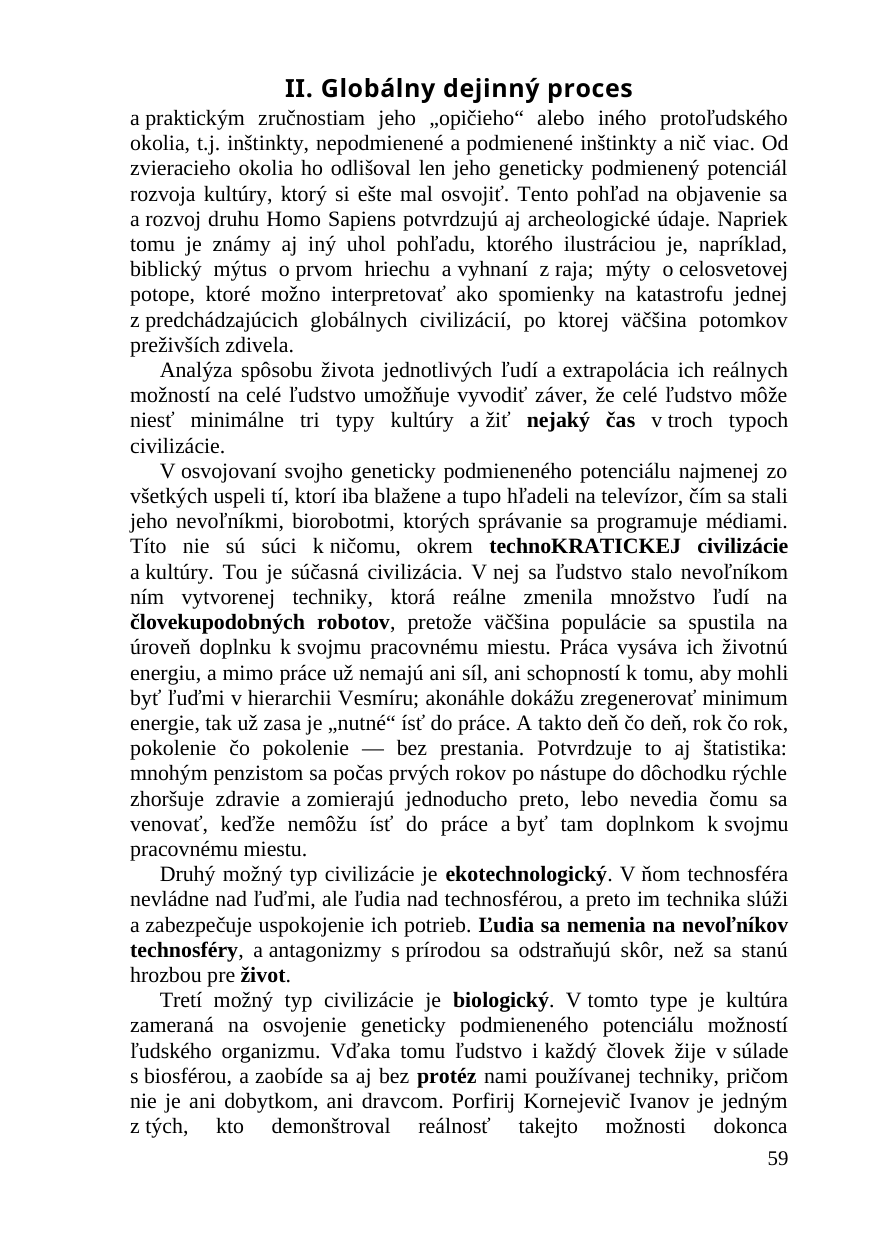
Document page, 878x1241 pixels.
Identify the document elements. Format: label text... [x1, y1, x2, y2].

text a praktickým zručnostiam jeho „opičieho“ alebo iného protoľudského okolia, t.j. inštinkty, nepodmienené a podmienené inštinkty a nič viac. Od zvieracieho okolia ho odlišoval len jeho geneticky podmienený potenciál rozvoja kultúry, ktorý si ešte mal osvojiť. Tento pohľad na objavenie sa a rozvoj druhu Homo Sapiens potvrdzujú aj archeologické údaje. Napriek tomu je známy aj iný uhol pohľadu, ktorého ilustráciou je, napríklad, biblický mýtus o prvom hriechu a vyhnaní z raja; mýty o celosvetovej potope, ktoré možno interpretovať ako spomienky na katastrofu jednej z predchádzajúcich globálnych civilizácií, po ktorej väčšina potomkov preživších zdivela. [130, 105, 788, 357]
text Druhý možný typ civilizácie je ekotechnologický. V ňom technosféra nevládne nad ľuďmi, ale ľudia nad technosférou, a preto im technika slúži a zabezpečuje uspokojenie ich potrieb. Ľudia sa nemenia na nevoľníkov technosféry, a antagonizmy s prírodou sa odstraňujú skôr, než sa stanú hrozbou pre život. [130, 861, 788, 987]
text V osvojovaní svojho geneticky podmieneného potenciálu najmenej zo všetkých uspeli tí, ktorí iba blažene a tupo hľadeli na televízor, čím sa stali jeho nevoľníkmi, biorobotmi, ktorých správanie sa programuje médiami. Títo nie sú súci k ničomu, okrem technoKRATICKEJ civilizácie a kultúry. Tou je súčasná civilizácia. V nej sa ľudstvo stalo nevoľníkom ním vytvorenej techniky, ktorá reálne zmenila množstvo ľudí na človekupodobných robotov, pretože väčšina populácie sa spustila na úroveň doplnku k svojmu pracovnému miestu. Práca vysáva ich životnú energiu, a mimo práce už nemajú ani síl, ani schopností k tomu, aby mohli byť ľuďmi v hierarchii Vesmíru; akonáhle dokážu zregenerovať minimum energie, tak už zasa je „nutné“ ísť do práce. A takto deň čo deň, rok čo rok, pokolenie čo pokolenie — bez prestania. Potvrdzuje to aj štatistika: mnohým penzistom sa počas prvých rokov po nástupe do dôchodku rýchle zhoršuje zdravie a zomierajú jednoducho preto, lebo nevedia čomu sa venovať, keďže nemôžu ísť do práce a byť tam doplnkom k svojmu pracovnému miestu. [130, 458, 788, 861]
text Tretí možný typ civilizácie je biologický. V tomto type je kultúra zameraná na osvojenie geneticky podmieneného potenciálu možností ľudského organizmu. Vďaka tomu ľudstvo i každý človek žije v súlade s biosférou, a zaobíde sa aj bez protéz nami používanej techniky, pričom nie je ani dobytkom, ani dravcom. Porfirij Kornejevič Ivanov je jedným z tých, kto demonštroval reálnosť takejto možnosti dokonca [130, 987, 788, 1138]
text Analýza spôsobu života jednotlivých ľudí a extrapolácia ich reálnych možností na celé ľudstvo umožňuje vyvodiť záver, že celé ľudstvo môže niesť minimálne tri typy kultúry a žiť nejaký čas v troch typoch civilizácie. [130, 357, 788, 458]
